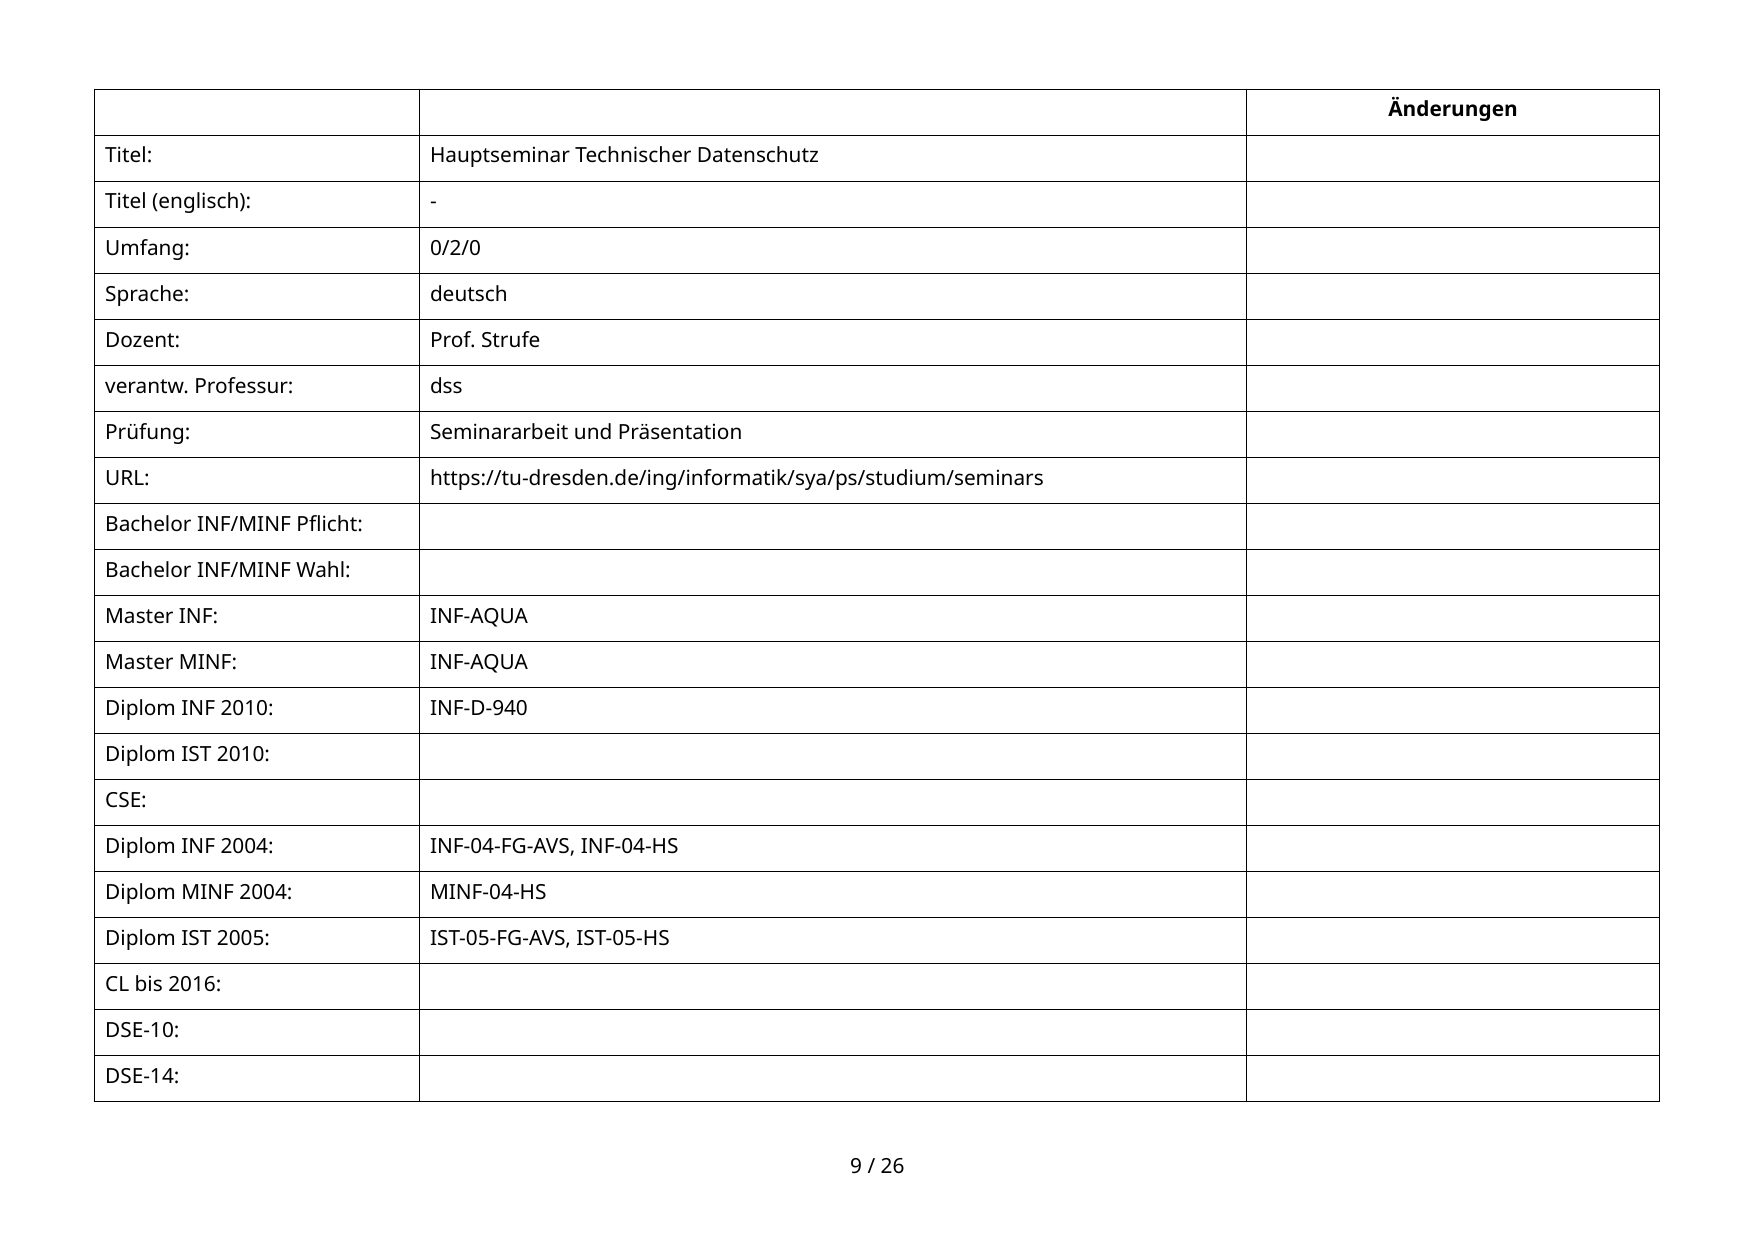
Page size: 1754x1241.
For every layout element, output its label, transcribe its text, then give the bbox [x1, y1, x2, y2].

table_header Änderungen [1247, 90, 1659, 134]
table_cell Umfang: [95, 228, 419, 273]
table_cell [1247, 550, 1659, 595]
table_cell [1247, 320, 1659, 365]
table_cell [420, 734, 1246, 779]
table_cell DSE-14: [95, 1056, 419, 1101]
table_cell [420, 1010, 1246, 1055]
table_cell Titel (englisch): [95, 182, 419, 227]
table_cell INF-D-940 [420, 688, 1246, 733]
table_cell [1247, 228, 1659, 273]
table_cell deutsch [420, 274, 1246, 319]
table_cell Diplom IST 2005: [95, 918, 419, 963]
table_cell [420, 504, 1246, 549]
table_cell verantw. Professur: [95, 366, 419, 411]
table_cell IST-05-FG-AVS, IST-05-HS [420, 918, 1246, 963]
table_cell [420, 964, 1246, 1009]
table_cell [1247, 458, 1659, 503]
table_cell [1247, 918, 1659, 963]
table_cell dss [420, 366, 1246, 411]
table_cell Bachelor INF/MINF Wahl: [95, 550, 419, 595]
table_cell [1247, 642, 1659, 687]
table_header [420, 90, 1246, 134]
table_cell Prüfung: [95, 412, 419, 457]
table_cell [1247, 780, 1659, 825]
table_cell [1247, 504, 1659, 549]
table_cell [420, 1056, 1246, 1101]
table_cell 0/2/0 [420, 228, 1246, 273]
table_cell [1247, 734, 1659, 779]
table_cell [1247, 182, 1659, 227]
table_cell MINF-04-HS [420, 872, 1246, 917]
table_cell CL bis 2016: [95, 964, 419, 1009]
table_cell Seminararbeit und Präsentation [420, 412, 1246, 457]
table_cell [1247, 366, 1659, 411]
table_cell [420, 550, 1246, 595]
table_cell Master MINF: [95, 642, 419, 687]
table_cell INF-AQUA [420, 642, 1246, 687]
table_cell Sprache: [95, 274, 419, 319]
table_cell [1247, 136, 1659, 181]
table_cell Diplom INF 2010: [95, 688, 419, 733]
table_cell CSE: [95, 780, 419, 825]
table_header [95, 90, 419, 134]
table_cell Diplom MINF 2004: [95, 872, 419, 917]
table_cell Diplom INF 2004: [95, 826, 419, 871]
table_cell Bachelor INF/MINF Pflicht: [95, 504, 419, 549]
table_cell https://tu-dresden.de/ing/informatik/sya/ps/studium/seminars [420, 458, 1246, 503]
table_cell Prof. Strufe [420, 320, 1246, 365]
table_cell [1247, 274, 1659, 319]
table_cell Diplom IST 2010: [95, 734, 419, 779]
table_cell [420, 780, 1246, 825]
table_cell INF-AQUA [420, 596, 1246, 641]
table_cell [1247, 872, 1659, 917]
table_cell Dozent: [95, 320, 419, 365]
table_cell INF-04-FG-AVS, INF-04-HS [420, 826, 1246, 871]
table_cell Titel: [95, 136, 419, 181]
table_cell DSE-10: [95, 1010, 419, 1055]
table_cell [1247, 964, 1659, 1009]
table_cell [1247, 412, 1659, 457]
table_cell [1247, 1010, 1659, 1055]
table_cell [1247, 596, 1659, 641]
table_cell URL: [95, 458, 419, 503]
table_cell [1247, 826, 1659, 871]
table_cell Hauptseminar Technischer Datenschutz [420, 136, 1246, 181]
table_cell Master INF: [95, 596, 419, 641]
table_cell [1247, 1056, 1659, 1101]
table_cell [1247, 688, 1659, 733]
table_cell - [420, 182, 1246, 227]
